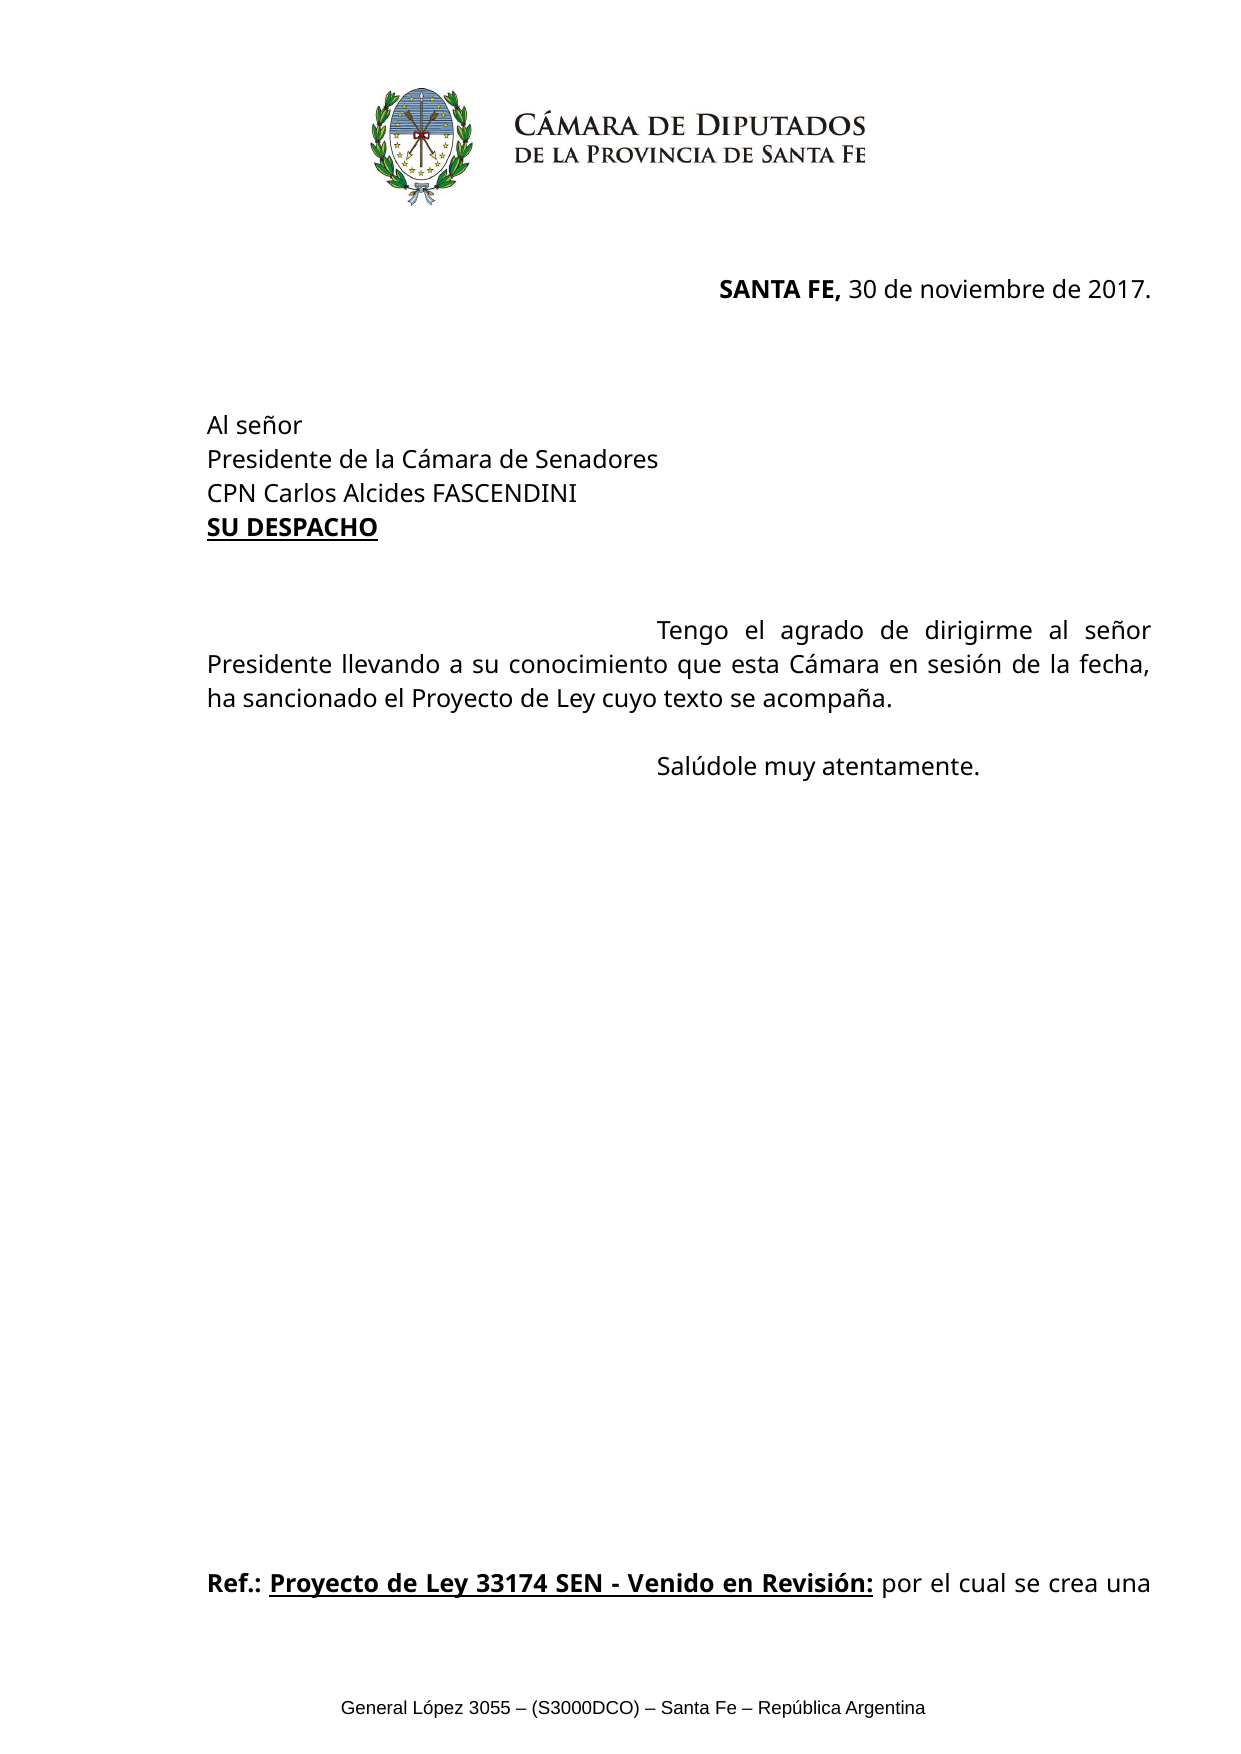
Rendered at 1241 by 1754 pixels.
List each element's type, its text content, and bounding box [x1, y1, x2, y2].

text Tengo el agrado de dirigirme al señor Presidente llevando a su conocimiento que esta Cámara en sesión de la fecha, ha sancionado el Proyecto de Ley cuyo texto se acompaña. [207, 612, 1152, 714]
text Presidente de la Cámara de Senadores [207, 442, 1152, 476]
text SANTA FE, 30 de noviembre de 2017. [207, 272, 1152, 306]
text Ref.: Proyecto de Ley 33174 SEN - Venido en Revisión: por el cual se crea una [207, 1566, 1152, 1600]
picture [370, 88, 866, 210]
text CPN Carlos Alcides FASCENDINI [207, 476, 1152, 510]
text SU DESPACHO [207, 510, 1152, 544]
text Al señor [207, 408, 1152, 442]
text Salúdole muy atentamente. [207, 748, 1152, 783]
